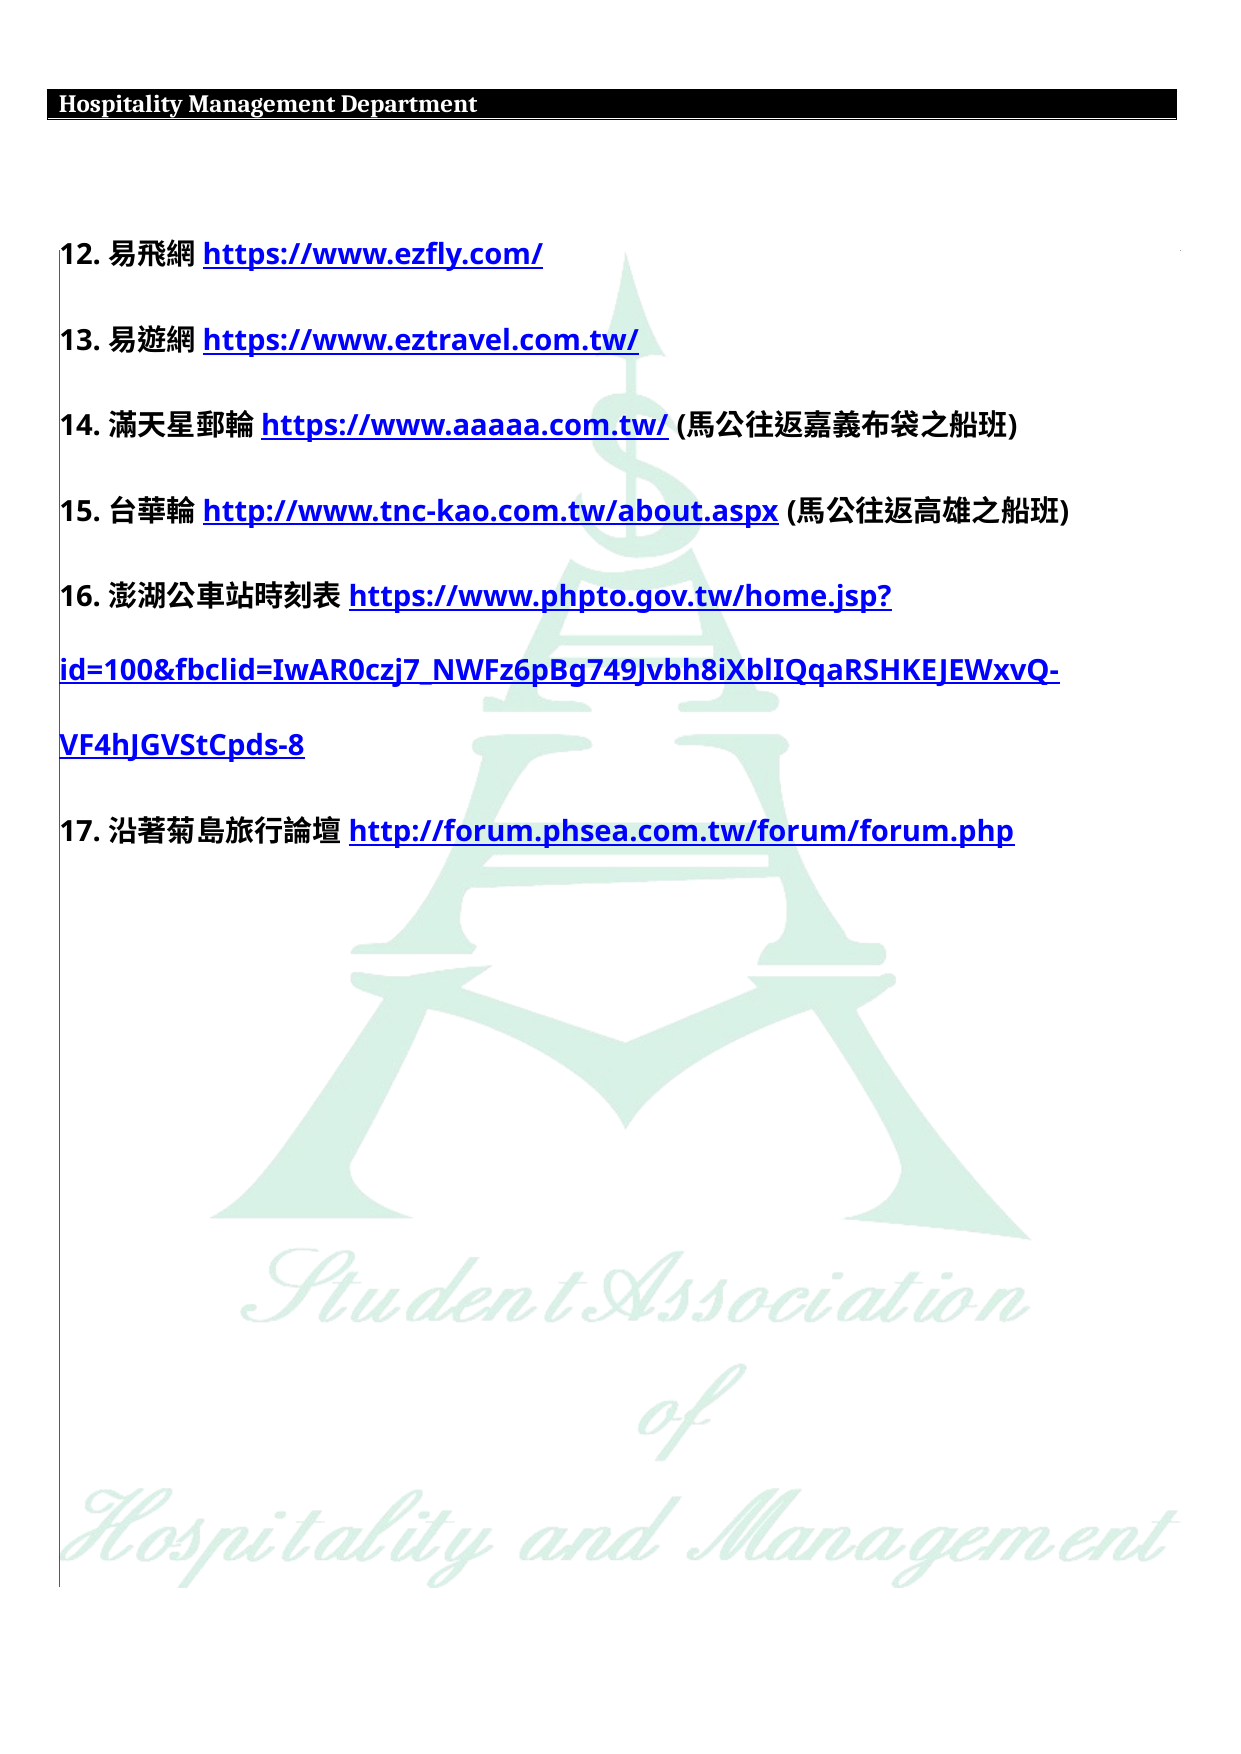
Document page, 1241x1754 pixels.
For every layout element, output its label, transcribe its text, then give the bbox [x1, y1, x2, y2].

text 16. 澎湖公車站時刻表 https://www.phpto.gov.tw/home.jsp?id=100&fbclid=IwAR0czj7_NWFz6pBg749Jvbh8iXblIQqaRSHKEJEWxvQ-VF4hJGVStCpds-8 [0, 492, 59, 727]
text 12. 易飛網 https://www.ezfly.com/ [0, 150, 1240, 235]
text 15. 台華輪 http://www.tnc-kao.com.tw/about.aspx (馬公往返高雄之船班) [0, 406, 59, 492]
text 13. 易遊網 https://www.eztravel.com.tw/ [0, 235, 1240, 321]
text 14. 滿天星郵輪 https://www.aaaaa.com.tw/ (馬公往返嘉義布袋之船班) [1181, 321, 1240, 406]
text 15. 台華輪 http://www.tnc-kao.com.tw/about.aspx (馬公往返高雄之船班) [1181, 406, 1240, 492]
text 17. 沿著菊島旅行論壇 http://forum.phsea.com.tw/forum/forum.php [1181, 727, 1240, 867]
text 16. 澎湖公車站時刻表 https://www.phpto.gov.tw/home.jsp?id=100&fbclid=IwAR0czj7_NWFz6pBg749Jvbh8iXblIQqaRSHKEJEWxvQ-VF4hJGVStCpds-8 [1181, 492, 1240, 727]
text 17. 沿著菊島旅行論壇 http://forum.phsea.com.tw/forum/forum.php [0, 727, 59, 867]
text 14. 滿天星郵輪 https://www.aaaaa.com.tw/ (馬公往返嘉義布袋之船班) [0, 321, 59, 406]
